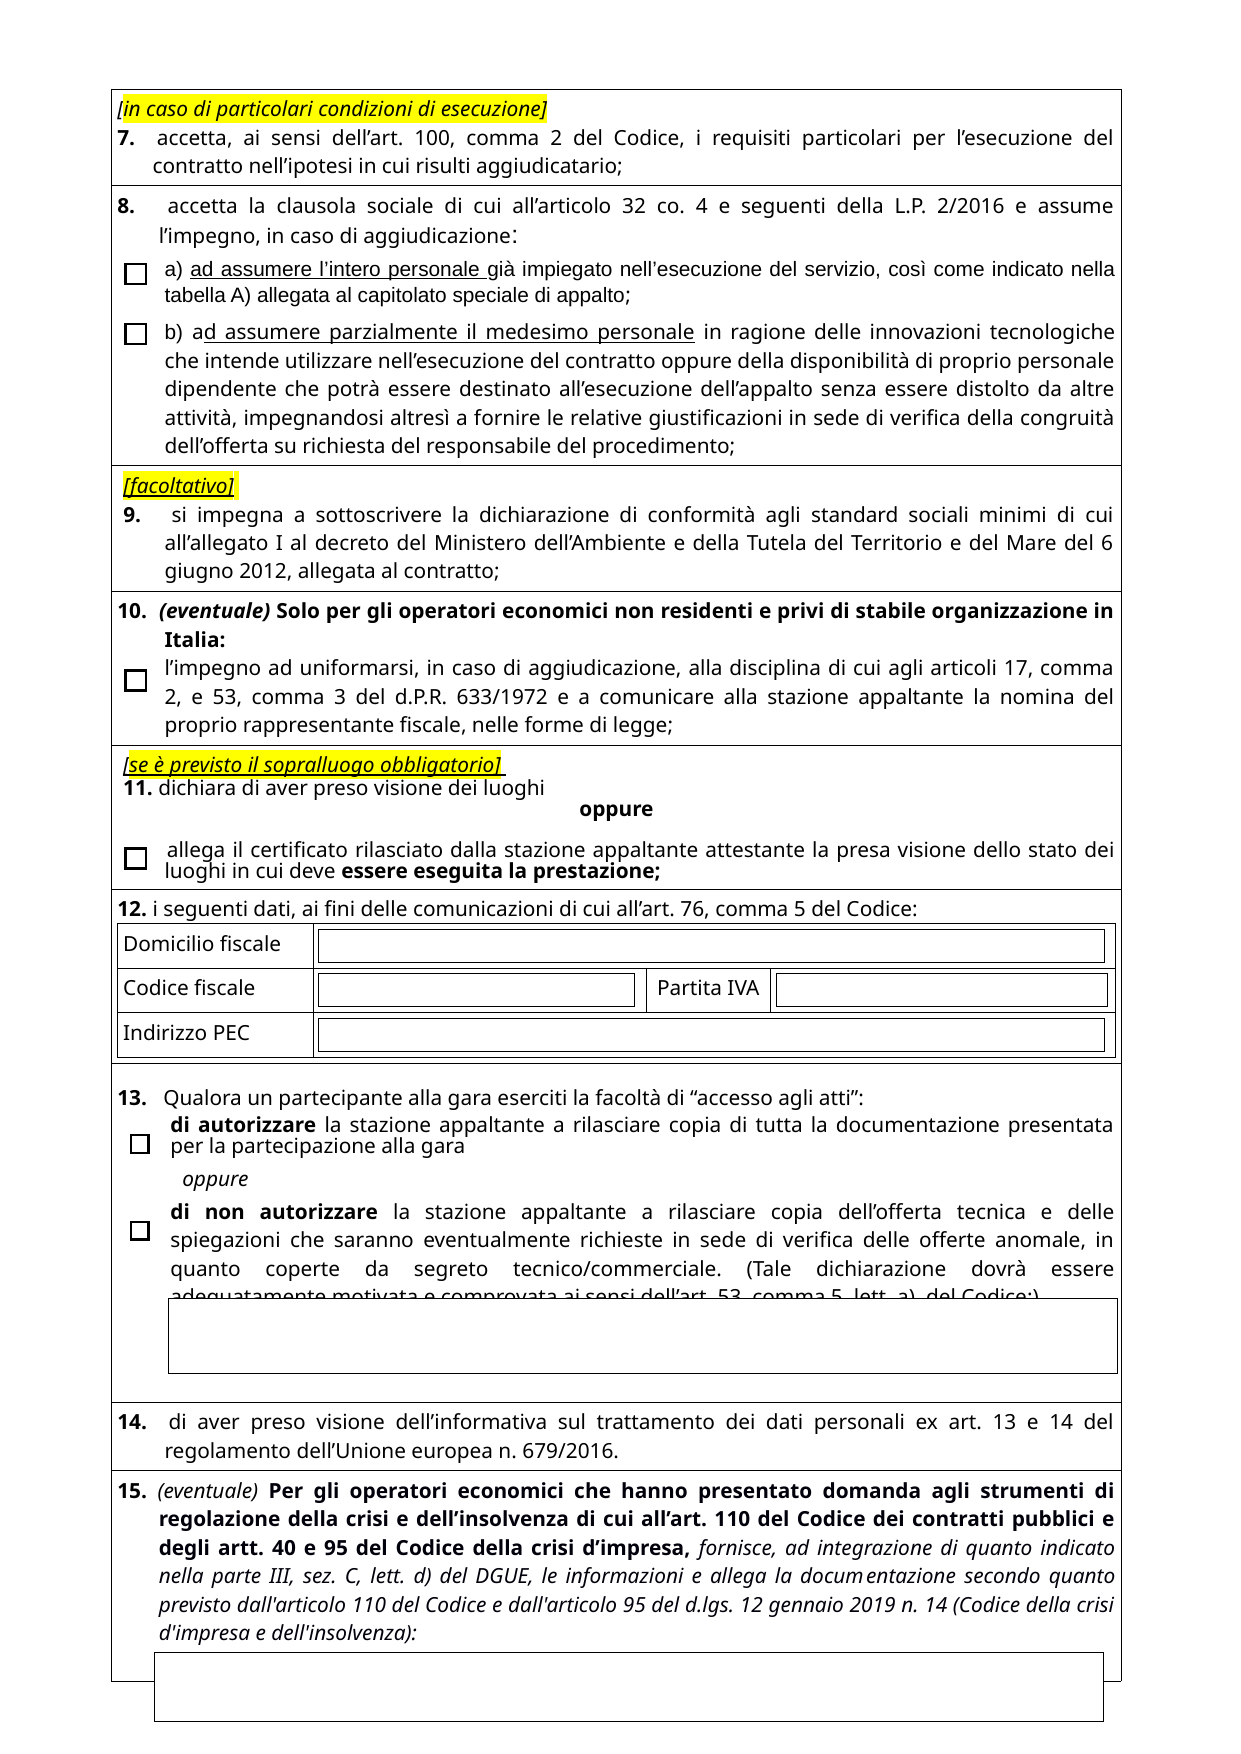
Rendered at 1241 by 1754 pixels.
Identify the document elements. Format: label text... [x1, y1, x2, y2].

table_cell 15. (eventuale) Per gli operatori economici che hanno presentato domanda agli strumenti di regolazione della crisi e dell’insolvenza di cui all’art. 110 del Codice dei contratti pubblici e degli artt. 40 e 95 del Codice della crisi d’impresa, fornisce, ad integrazione di quanto indicato nella parte III, sez. C, lett. d) del DGUE, le informazioni e allega la documentazione secondo quanto previsto dall'articolo 110 del Codice e dall'articolo 95 del d.lgs. 12 gennaio 2019 n. 14 (Codice della crisi d'impresa e dell'insolvenza): [112, 1471, 1121, 1681]
table_cell [facoltativo] 9. si impegna a sottoscrivere la dichiarazione di conformità agli standard sociali minimi di cui all’allegato I al decreto del Ministero dell’Ambiente e della Tutela del Territorio e del Mare del 6 giugno 2012, allegata al contratto; [112, 466, 1121, 591]
table_cell Indirizzo PEC [118, 1013, 313, 1057]
table_cell 8. accetta la clausola sociale di cui all’articolo 32 co. 4 e seguenti della L.P. 2/2016 e assume l’impegno, in caso di aggiudicazione: a) ad assumere l’intero personale già impiegato nell’esecuzione del servizio, così come indicato nella tabella A) allegata al capitolato speciale di appalto; b) ad assumere parzialmente il medesimo personale in ragione delle innovazioni tecnologiche che intende utilizzare nell’esecuzione del contratto oppure della disponibilità di proprio personale dipendente che potrà essere destinato all’esecuzione dell’appalto senza essere distolto da altre attività, impegnandosi altresì a fornire le relative giustificazioni in sede di verifica della congruità dell’offerta su richiesta del responsabile del procedimento; [112, 186, 1121, 465]
table_cell [314, 969, 646, 1012]
table_header Domicilio fiscale [118, 924, 313, 968]
table_cell 12. i seguenti dati, ai fini delle comunicazioni di cui all’art. 76, comma 5 del Codice: [112, 890, 1121, 1063]
table_cell [771, 969, 1115, 1012]
table_cell [in caso di particolari condizioni di esecuzione] 7. accetta, ai sensi dell’art. 100, comma 2 del Codice, i requisiti particolari per l’esecuzione del contratto nell’ipotesi in cui risulti aggiudicatario; [112, 90, 1121, 185]
table_cell 10. (eventuale) Solo per gli operatori economici non residenti e privi di stabile organizzazione in Italia: l’impegno ad uniformarsi, in caso di aggiudicazione, alla disciplina di cui agli articoli 17, comma 2, e 53, comma 3 del d.P.R. 633/1972 e a comunicare alla stazione appaltante la nomina del proprio rappresentante fiscale, nelle forme di legge; [112, 592, 1121, 744]
table_cell [se è previsto il sopralluogo obbligatorio] 11. dichiara di aver preso visione dei luoghi oppure allega il certificato rilasciato dalla stazione appaltante attestante la presa visione dello stato dei luoghi in cui deve essere eseguita la prestazione; [112, 746, 1121, 889]
table_cell 14. di aver preso visione dell’informativa sul trattamento dei dati personali ex art. 13 e 14 del regolamento dell’Unione europea n. 679/2016. [112, 1403, 1121, 1470]
table_cell Codice fiscale [118, 969, 313, 1012]
table_header [314, 924, 1115, 968]
table_cell [314, 1013, 1115, 1057]
table_cell Partita IVA [647, 969, 770, 1012]
table_cell 13. Qualora un partecipante alla gara eserciti la facoltà di “accesso agli atti”: di autorizzare la stazione appaltante a rilasciare copia di tutta la documentazione presentata per la partecipazione alla gara oppure di non autorizzare la stazione appaltante a rilasciare copia dell’offerta tecnica e delle spiegazioni che saranno eventualmente richieste in sede di verifica delle offerte anomale, in quanto coperte da segreto tecnico/commerciale. (Tale dichiarazione dovrà essere adeguatamente motivata e comprovata ai sensi dell’art. 53, comma 5, lett. a), del Codice:) [112, 1064, 1121, 1402]
